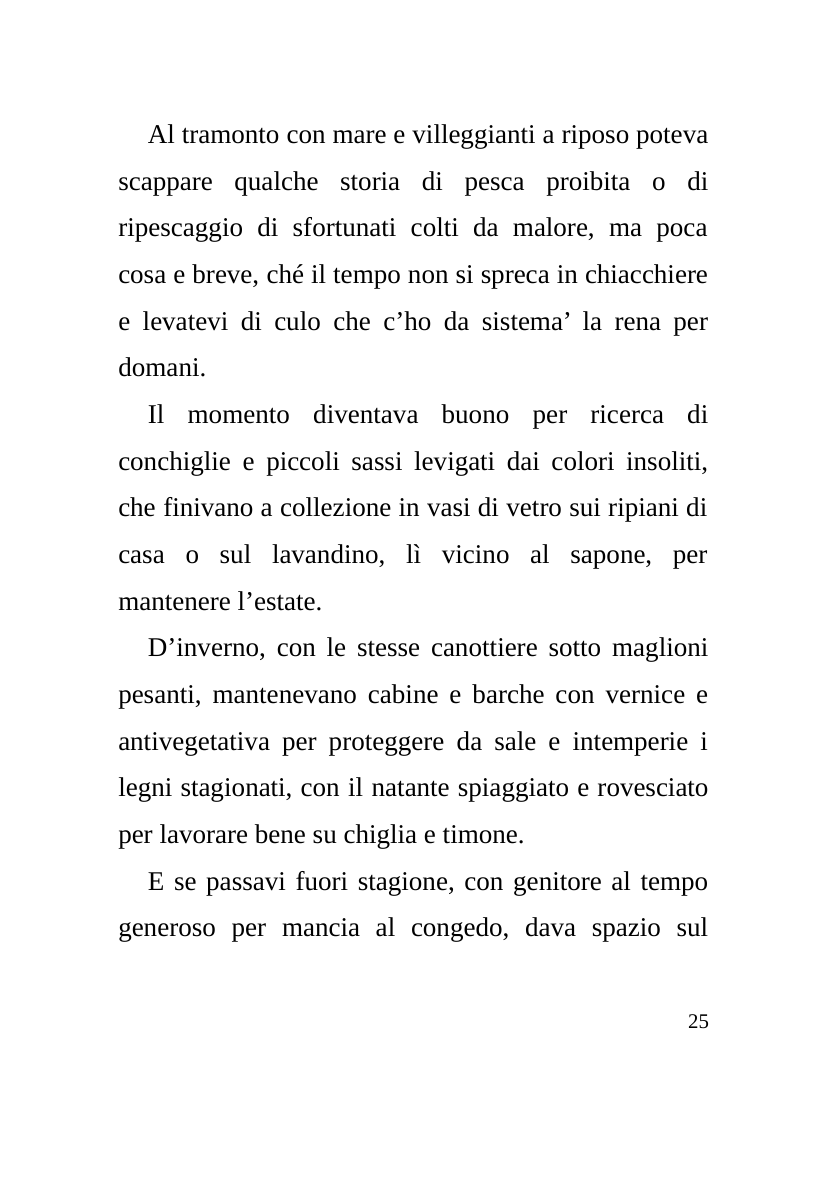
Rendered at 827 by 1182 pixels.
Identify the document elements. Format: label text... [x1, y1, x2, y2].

text Il momento diventava buono per ricerca di conchiglie e piccoli sassi levigati dai colori insoliti, che finivano a collezione in vasi di vetro sui ripiani di casa o sul lavandino, lì vicino al sapone, per mantenere l’estate. [118, 398, 709, 616]
text D’inverno, con le stesse canottiere sotto maglioni pesanti, mantenevano cabine e barche con vernice e antivegetativa per proteggere da sale e intemperie i legni stagionati, con il natante spiaggiato e rovesciato per lavorare bene su chiglia e timone. [118, 631, 709, 849]
text E se passavi fuori stagione, con genitore al tempo generoso per mancia al congedo, dava spazio sul [118, 865, 709, 943]
text Al tramonto con mare e villeggianti a riposo poteva scappare qualche storia di pesca proibita o di ripescaggio di sfortunati colti da malore, ma poca cosa e breve, ché il tempo non si spreca in chiacchiere e levatevi di culo che c’ho da sistema’ la rena per domani. [118, 118, 709, 383]
